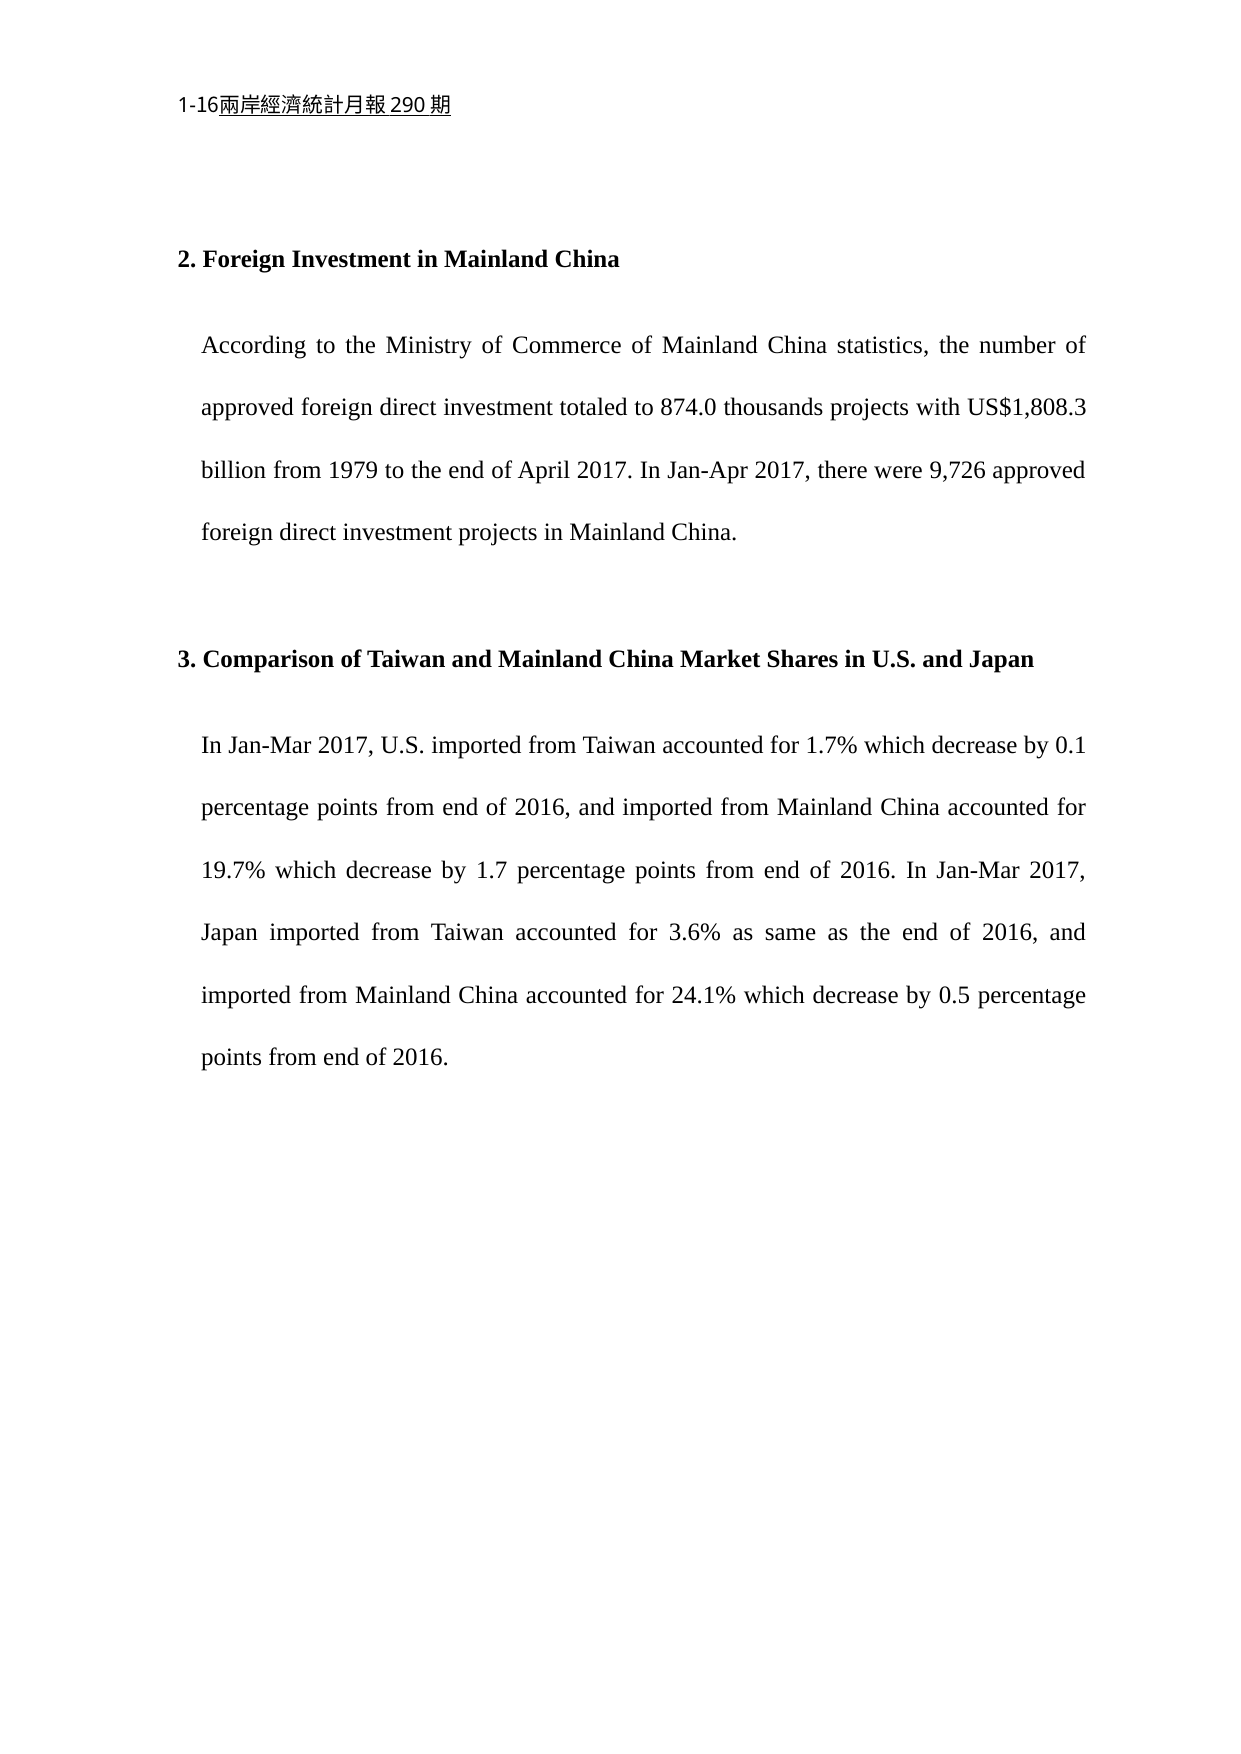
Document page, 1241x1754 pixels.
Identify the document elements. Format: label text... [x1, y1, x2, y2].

text According to the Ministry of Commerce of Mainland China statistics, the number of approved foreign direct investment totaled to 874.0 thousands projects with US$1,808.3 billion from 1979 to the end of April 2017. In Jan-Apr 2017, there were 9,726 approved foreign direct investment projects in Mainland China. [201, 302, 1087, 552]
text In Jan-Mar 2017, U.S. imported from Taiwan accounted for 1.7% which decrease by 0.1 percentage points from end of 2016, and imported from Mainland China accounted for 19.7% which decrease by 1.7 percentage points from end of 2016. In Jan-Mar 2017, Japan imported from Taiwan accounted for 3.6% as same as the end of 2016, and imported from Mainland China accounted for 24.1% which decrease by 0.5 percentage points from end of 2016. [201, 702, 1087, 1077]
text 3. Comparison of Taiwan and Mainland China Market Shares in U.S. and Japan [177, 627, 1087, 677]
text 2. Foreign Investment in Mainland China [177, 227, 1087, 277]
